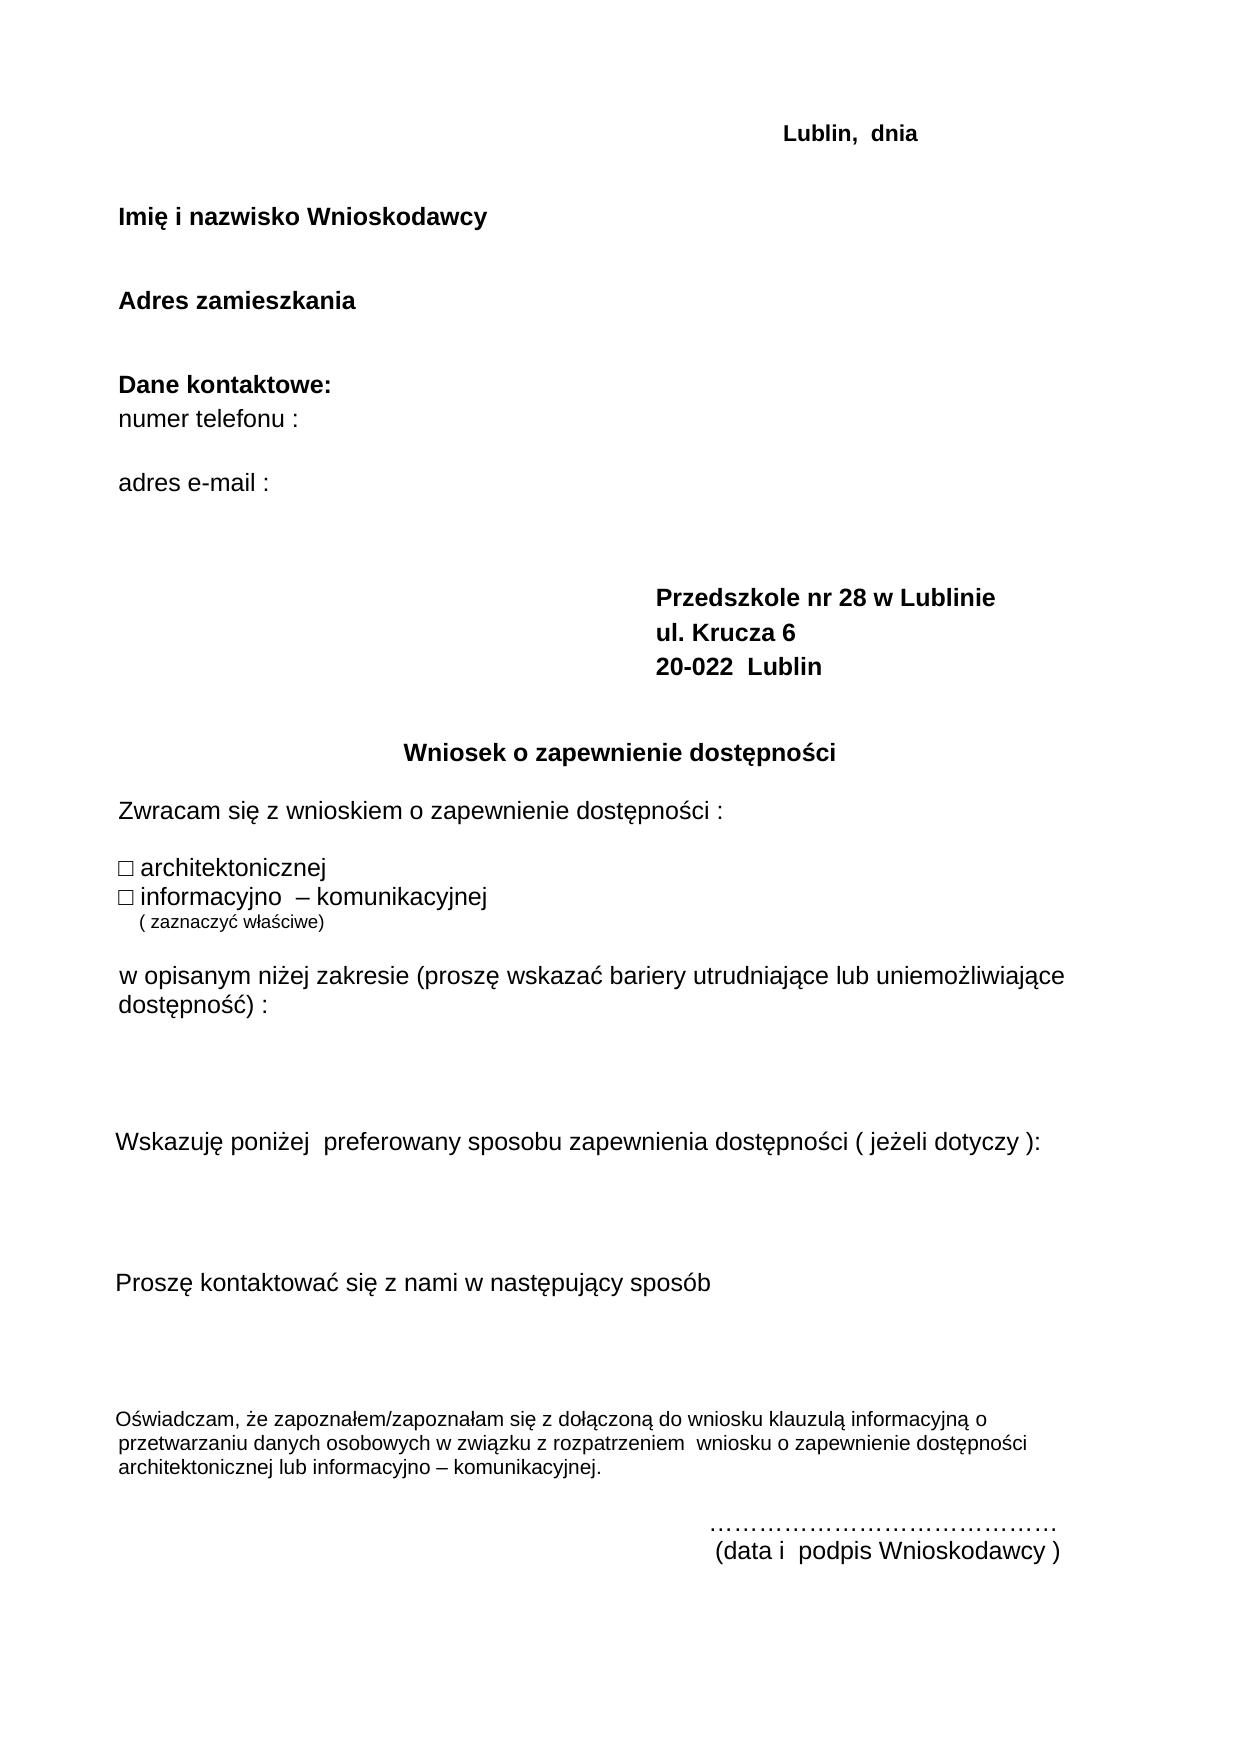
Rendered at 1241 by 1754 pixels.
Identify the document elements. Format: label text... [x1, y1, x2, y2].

text □ architektonicznej [118, 853, 1122, 882]
text Adres zamieszkania [118, 286, 1122, 314]
text w opisanym niżej zakresie (proszę wskazać bariery utrudniające lub uniemożliwiające dostępność) : [118, 961, 1122, 1019]
text ul. Krucza 6 [656, 617, 1122, 646]
text Dane kontaktowe: [118, 370, 1122, 398]
text Imię i nazwisko Wnioskodawcy [118, 202, 1122, 231]
text Wniosek o zapewnienie dostępności [118, 738, 1122, 767]
text ( zaznaczyć właściwe) [118, 911, 1122, 932]
text 20-022 Lublin [656, 652, 1122, 681]
text Oświadczam, że zapoznałem/zapoznałam się z dołączoną do wniosku klauzulą informacyjną o przetwarzaniu danych osobowych w związku z rozpatrzeniem wniosku o zapewnienie dostępności architektonicznej lub informacyjno – komunikacyjnej. [115, 1407, 1122, 1479]
text numer telefonu : [118, 404, 1122, 433]
text (data i podpis Wnioskodawcy ) [634, 1536, 1122, 1565]
text …………………………………… [634, 1507, 1122, 1536]
text □ informacyjno – komunikacyjnej [118, 882, 1122, 911]
text Proszę kontaktować się z nami w następujący sposób [115, 1268, 1122, 1297]
text Lublin, dnia [118, 118, 1145, 173]
text Zwracam się z wnioskiem o zapewnienie dostępności : [118, 796, 1122, 825]
text Przedszkole nr 28 w Lublinie [656, 583, 1122, 612]
text Wskazuję poniżej preferowany sposobu zapewnienia dostępności ( jeżeli dotyczy ): [115, 1127, 1122, 1155]
text adres e-mail : [118, 468, 1122, 497]
